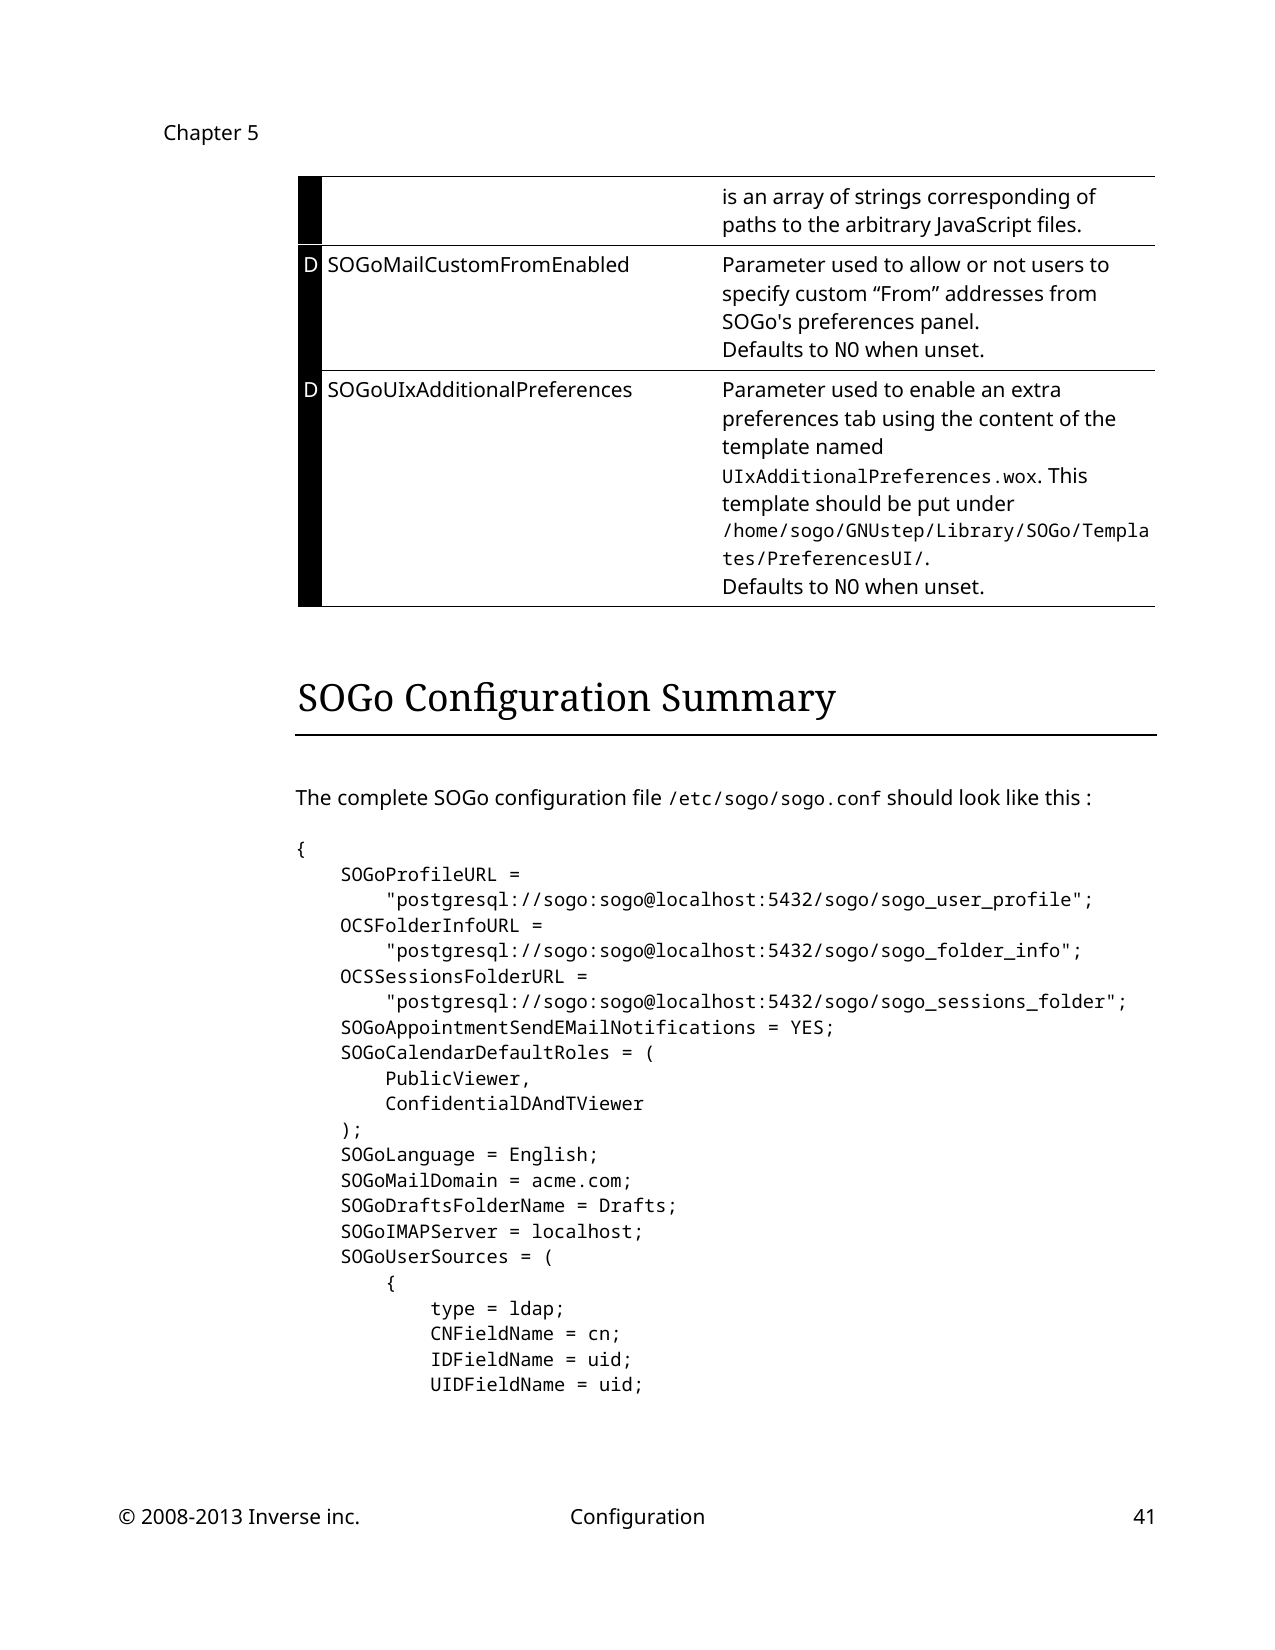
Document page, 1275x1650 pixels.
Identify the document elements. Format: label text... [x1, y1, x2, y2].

text OCSFolderInfoURL = "postgresql://sogo:sogo@localhost:5432/sogo/sogo_folder_info"; [295, 912, 1157, 963]
subtitle SOGo Configuration Summary [295, 672, 1157, 734]
text SOGoAppointmentSendEMailNotifications = YES; [295, 1014, 1157, 1040]
text SOGoProfileURL = "postgresql://sogo:sogo@localhost:5432/sogo/sogo_user_profile"; [295, 861, 1157, 912]
text ConfidentialDAndTViewer [295, 1091, 1157, 1116]
text SOGoMailDomain = acme.com; [295, 1167, 1157, 1193]
table_cell [298, 177, 322, 244]
text IDFieldName = uid; [295, 1346, 1157, 1371]
text OCSSessionsFolderURL = "postgresql://sogo:sogo@localhost:5432/sogo/sogo_sessions_folder"; [295, 963, 1157, 1014]
text SOGoCalendarDefaultRoles = ( [295, 1040, 1157, 1065]
text UIDFieldName = uid; [295, 1371, 1157, 1397]
text The complete SOGo configuration file /etc/sogo/sogo.conf should look like this : [295, 783, 1157, 812]
text { [295, 836, 1157, 861]
text SOGoDraftsFolderName = Drafts; [295, 1193, 1157, 1218]
table_cell D [298, 371, 322, 606]
table_cell Parameter used to enable an extra preferences tab using the content of the template named UIxAdditionalPreferences.wox. This template should be put under /home/sogo/GNUstep/Library/SOGo/Templates/PreferencesUI/. Defaults to NO when unset. [716, 371, 1155, 606]
table_cell [322, 177, 716, 244]
text PublicViewer, [295, 1065, 1157, 1091]
text SOGoLanguage = English; [295, 1142, 1157, 1167]
text SOGoIMAPServer = localhost; [295, 1218, 1157, 1244]
text ); [295, 1116, 1157, 1142]
table_cell SOGoMailCustomFromEnabled [322, 246, 716, 370]
text SOGoUserSources = ( [295, 1244, 1157, 1269]
table_cell D [298, 246, 322, 370]
text type = ldap; [295, 1295, 1157, 1320]
table_cell Parameter used to allow or not users to specify custom “From” addresses from SOGo's preferences panel. Defaults to NO when unset. [716, 246, 1155, 370]
text CNFieldName = cn; [295, 1320, 1157, 1346]
table_cell SOGoUIxAdditionalPreferences [322, 371, 716, 606]
table_cell is an array of strings corresponding of paths to the arbitrary JavaScript files. [716, 177, 1155, 244]
text { [295, 1269, 1157, 1295]
